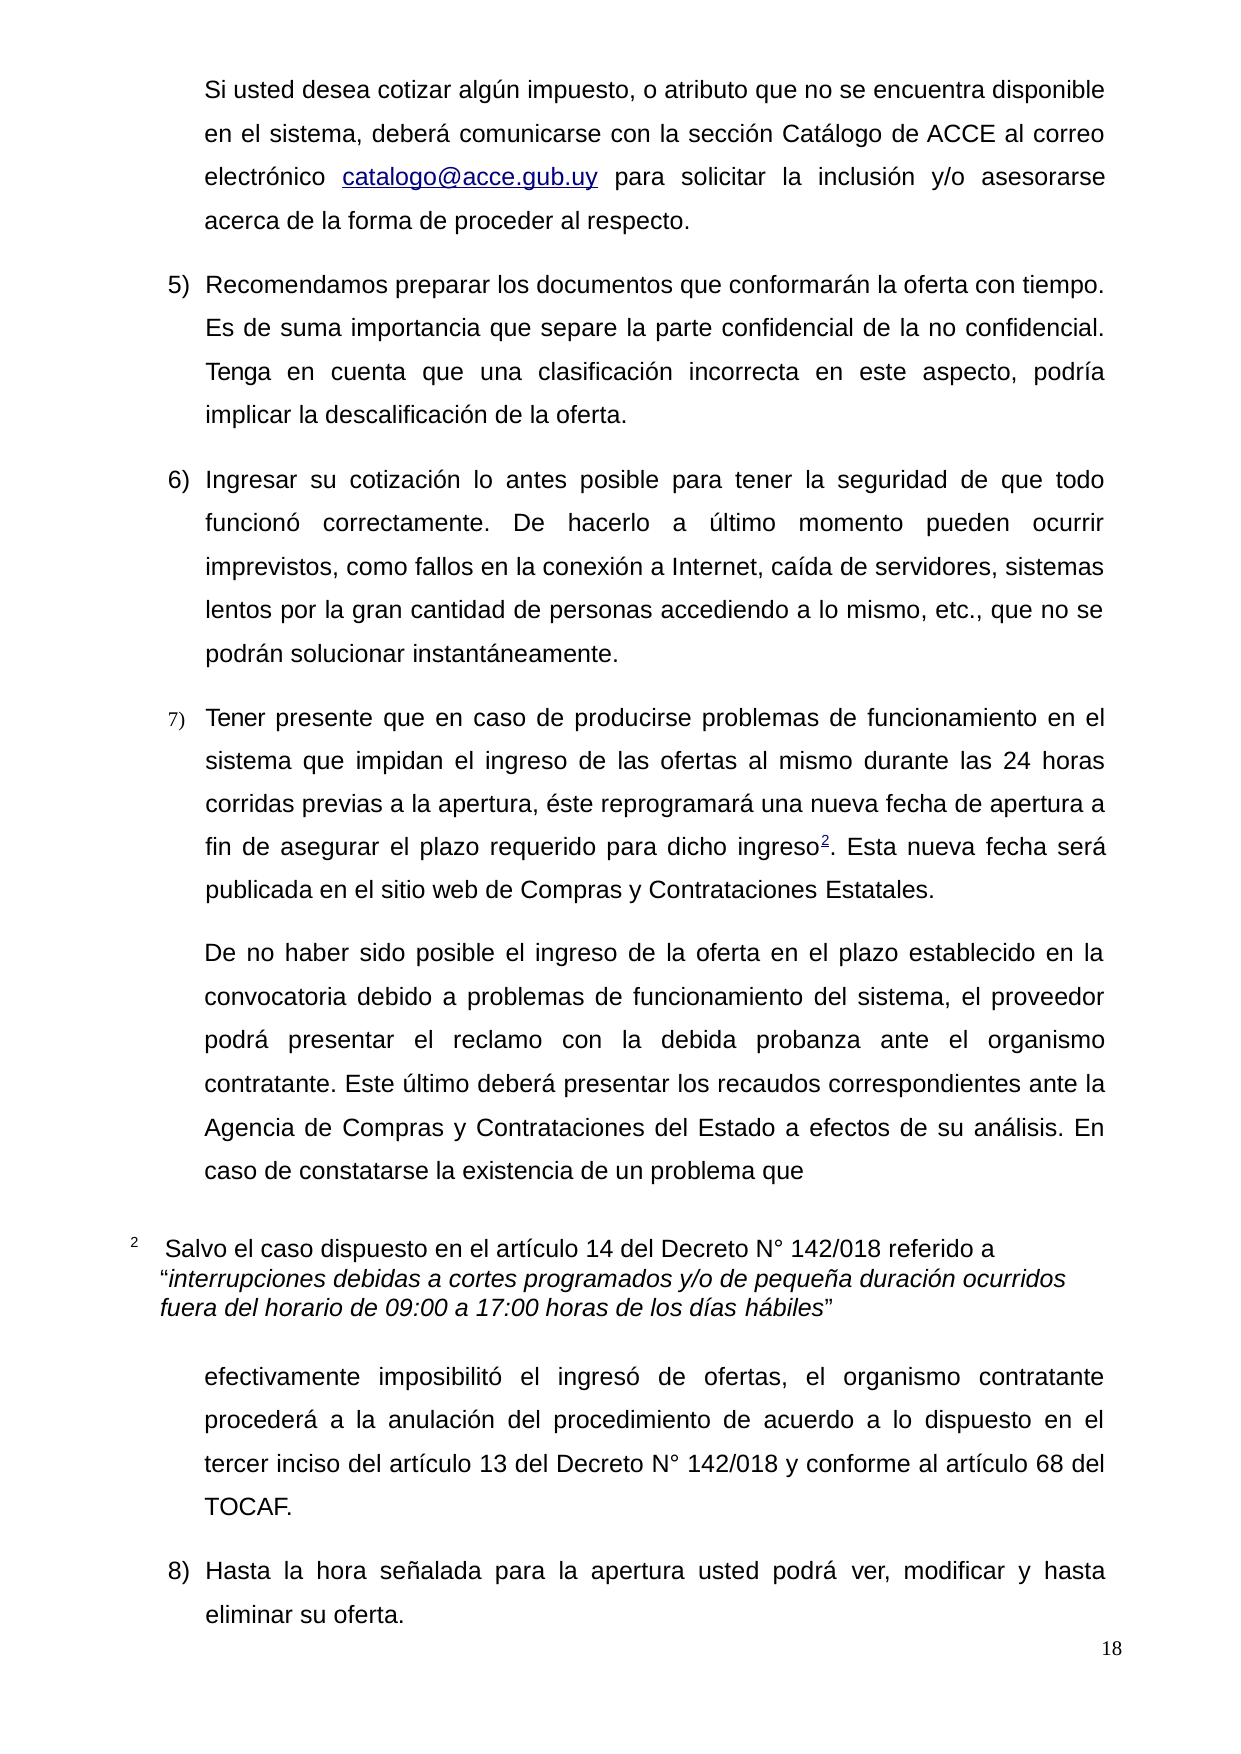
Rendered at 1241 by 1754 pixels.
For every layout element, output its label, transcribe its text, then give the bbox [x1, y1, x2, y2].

list Recomendamos preparar los documentos que conformarán la oferta con tiempo. Es de suma importancia que separe la parte confidencial de la no confidencial. Tenga en cuenta que una clasificación incorrecta en este aspecto, podría implicar la descalificación de la oferta. [168, 270, 1107, 429]
list Ingresar su cotización lo antes posible para tener la seguridad de que todo funcionó correctamente. De hacerlo a último momento pueden ocurrir imprevistos, como fallos en la conexión a Internet, caída de servidores, sistemas lentos por la gran cantidad de personas accediendo a lo mismo, etc., que no se podrán solucionar instantáneamente. [168, 465, 1106, 668]
text efectivamente imposibilitó el ingresó de ofertas, el organismo contratante procederá a la anulación del procedimiento de acuerdo a lo dispuesto en el tercer inciso del artículo 13 del Decreto N° 142/018 y conforme al artículo 68 del TOCAF. [204, 1361, 1106, 1521]
list Tener presente que en caso de producirse problemas de funcionamiento en el sistema que impidan el ingreso de las ofertas al mismo durante las 24 horas corridas previas a la apertura, éste reprogramará una nueva fecha de apertura a fin de asegurar el plazo requerido para dicho ingreso2. Esta nueva fecha será publicada en el sitio web de Compras y Contrataciones Estatales. [168, 703, 1107, 904]
text 2 Salvo el caso dispuesto en el artículo 14 del Decreto N° 142/018 referido a “interrupciones debidas a cortes programados y/o de pequeña duración ocurridos fuera del horario de 09:00 a 17:00 horas de los días hábiles” [130, 1234, 1105, 1322]
list Hasta la hora señalada para la apertura usted podrá ver, modificar y hasta eliminar su oferta. [168, 1556, 1106, 1629]
text De no haber sido posible el ingreso de la oferta en el plazo establecido en la convocatoria debido a problemas de funcionamiento del sistema, el proveedor podrá presentar el reclamo con la debida probanza ante el organismo contratante. Este último deberá presentar los recaudos correspondientes ante la Agencia de Compras y Contrataciones del Estado a efectos de su análisis. En caso de constatarse la existencia de un problema que [204, 938, 1107, 1185]
text Si usted desea cotizar algún impuesto, o atributo que no se encuentra disponible en el sistema, deberá comunicarse con la sección Catálogo de ACCE al correo electrónico catalogo@acce.gub.uy para solicitar la inclusión y/o asesorarse acerca de la forma de proceder al respecto. [204, 75, 1107, 235]
